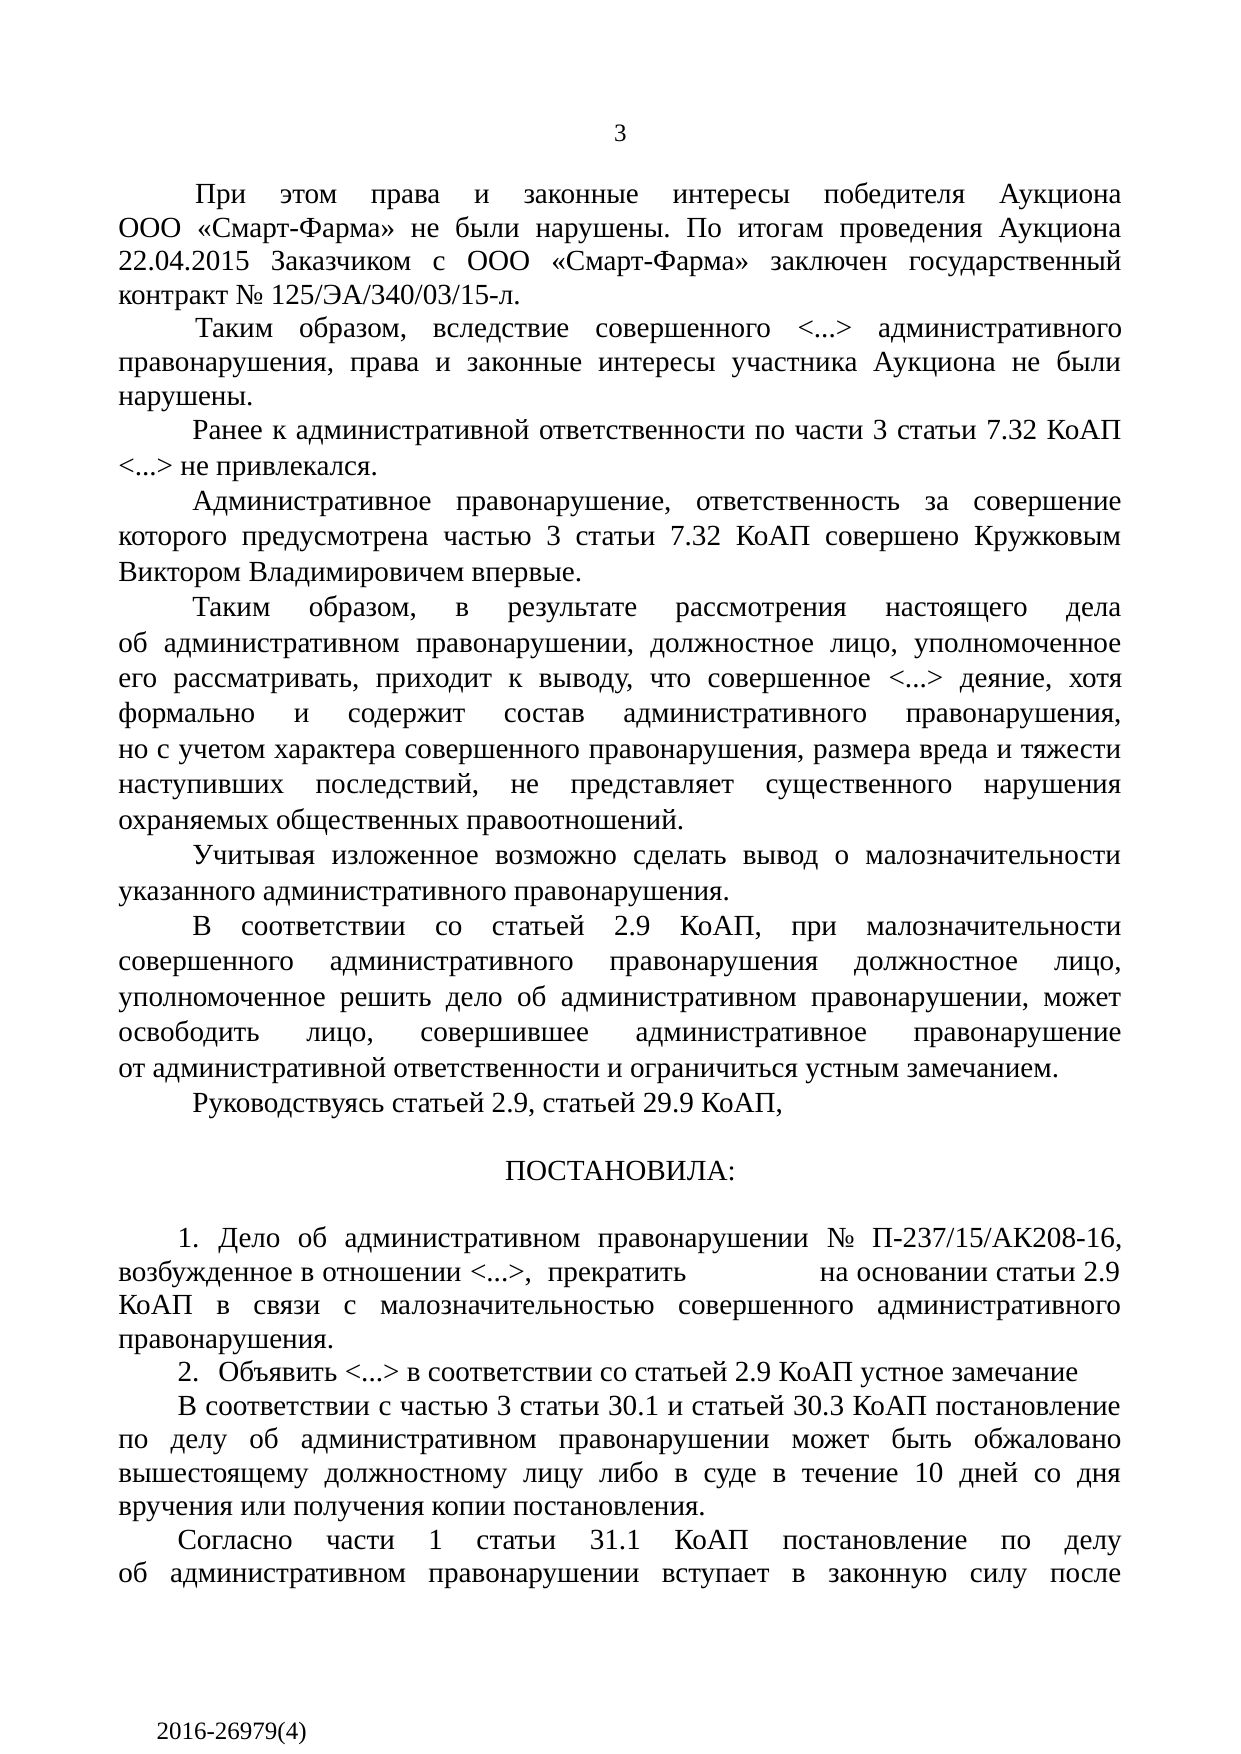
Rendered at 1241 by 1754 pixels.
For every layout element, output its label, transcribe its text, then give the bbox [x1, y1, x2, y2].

text Руководствуясь статьей 2.9, статьей 29.9 КоАП, [118, 1084, 1122, 1119]
text В соответствии со статьей 2.9 КоАП, при малозначительности совершенного административного правонарушения должностное лицо, уполномоченное решить дело об административном правонарушении, может освободить лицо, совершившее административное правонарушение от административной ответственности и ограничиться устным замечанием. [118, 907, 1122, 1084]
text Ранее к административной ответственности по части 3 статьи 7.32 КоАП <...> не привлекался. [118, 411, 1122, 482]
text Таким образом, в результате рассмотрения настоящего дела об административном правонарушении, должностное лицо, уполномоченное его рассматривать, приходит к выводу, что совершенное <...> деяние, хотя формально и содержит состав административного правонарушения, но с учетом характера совершенного правонарушения, размера вреда и тяжести наступивших последствий, не представляет существенного нарушения охраняемых общественных правоотношений. [118, 588, 1122, 836]
list Дело об административном правонарушении № П-237/15/АК208-16, возбужденное в отношении <...>, прекратить на основании статьи 2.9 КоАП в связи с малозначительностью совершенного административного правонарушения. [118, 1220, 1122, 1354]
text Административное правонарушение, ответственность за совершение которого предусмотрена частью 3 статьи 7.32 КоАП совершено Кружковым Виктором Владимировичем впервые. [118, 482, 1122, 588]
text При этом права и законные интересы победителя Аукциона ООО «Смарт-Фарма» не были нарушены. По итогам проведения Аукциона 22.04.2015 Заказчиком с ООО «Смарт-Фарма» заключен государственный контракт № 125/ЭА/340/03/15-л. [118, 176, 1122, 311]
list Объявить <...> в соответствии со статьей 2.9 КоАП устное замечание [118, 1354, 1122, 1388]
text ПОСТАНОВИЛА: [118, 1153, 1122, 1187]
text Таким образом, вследствие совершенного <...> административного правонарушения, права и законные интересы участника Аукциона не были нарушены. [118, 311, 1122, 411]
text Согласно части 1 статьи 31.1 КоАП постановление по делу об административном правонарушении вступает в законную силу после [118, 1522, 1122, 1589]
text В соответствии с частью 3 статьи 30.1 и статьей 30.3 КоАП постановление по делу об административном правонарушении может быть обжаловано вышестоящему должностному лицу либо в суде в течение 10 дней со дня вручения или получения копии постановления. [118, 1388, 1122, 1522]
text Учитывая изложенное возможно сделать вывод о малозначительности указанного административного правонарушения. [118, 836, 1122, 907]
